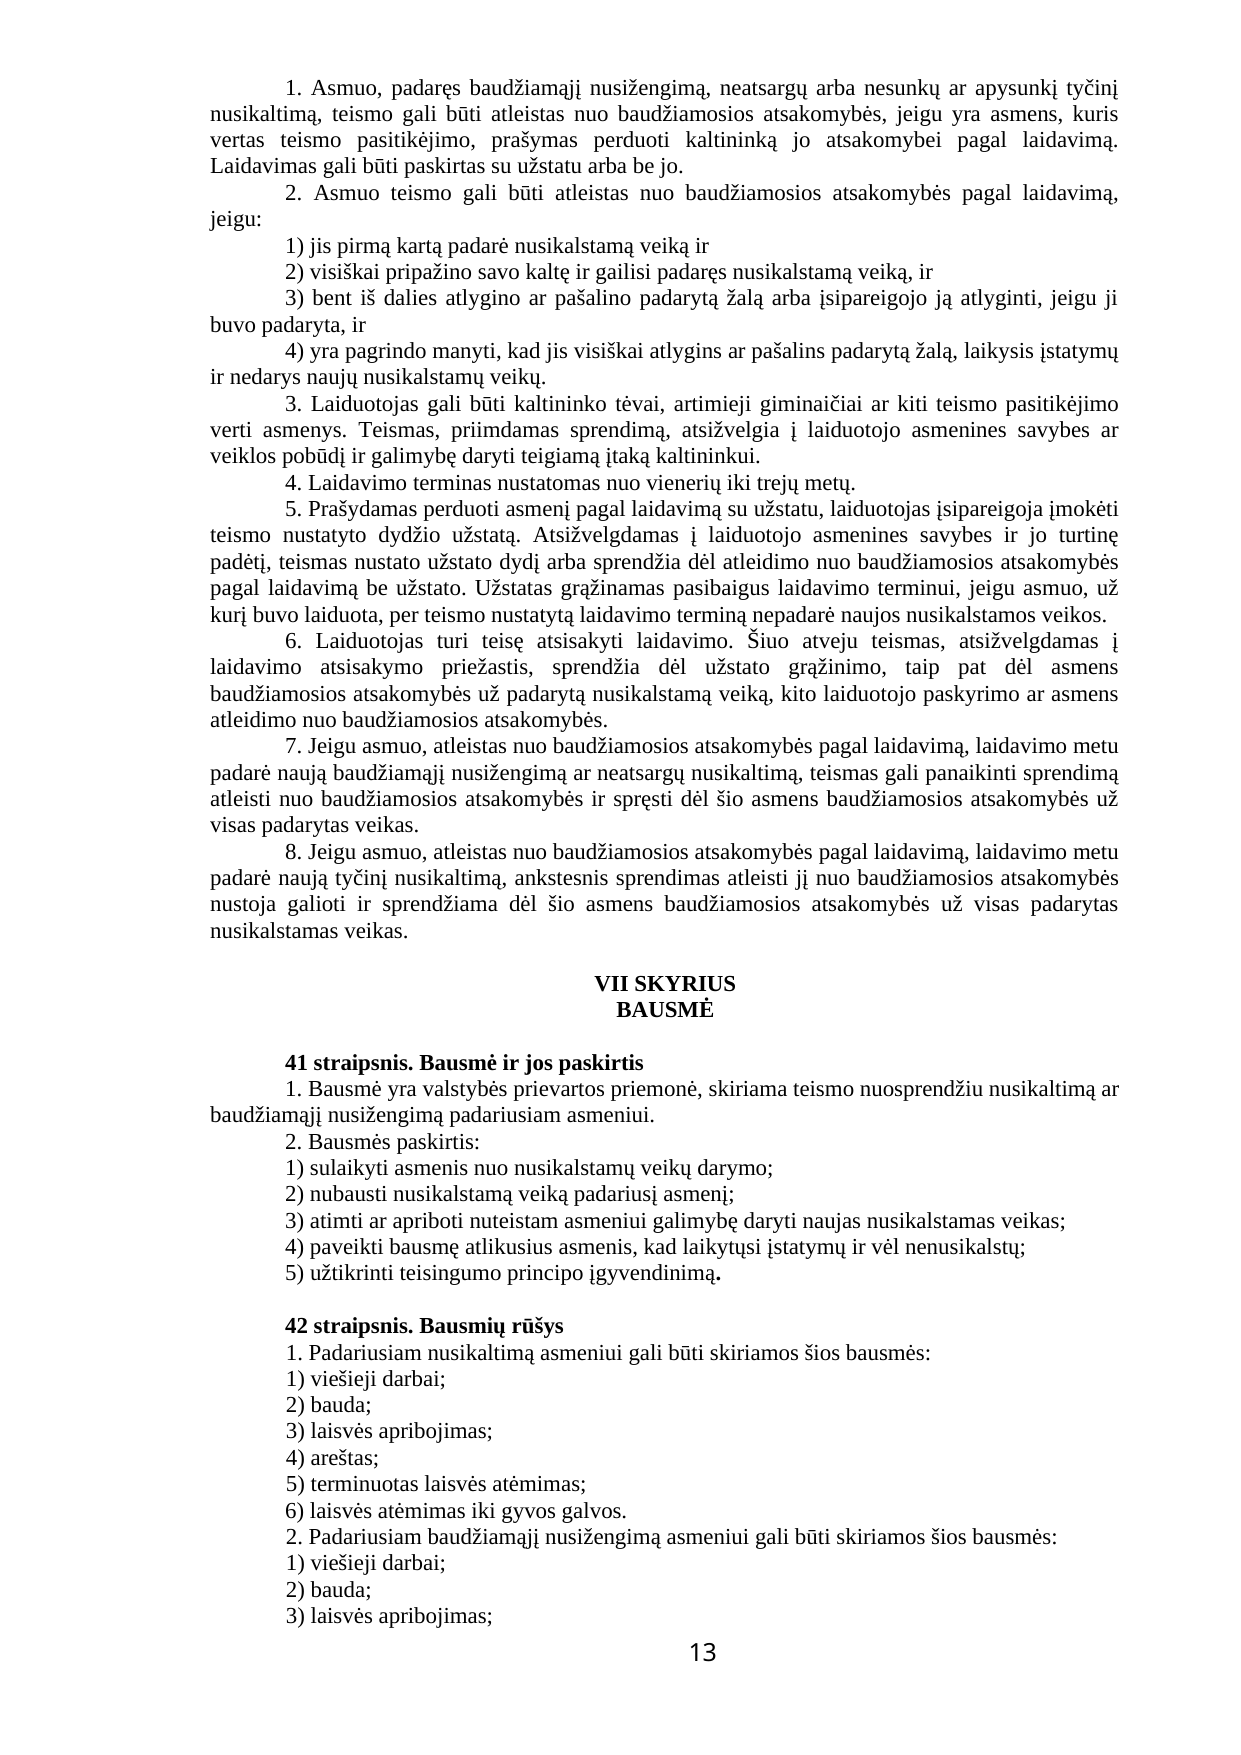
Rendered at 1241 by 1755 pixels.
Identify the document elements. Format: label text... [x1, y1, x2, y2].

text 1) viešieji darbai; [210, 1549, 1106, 1576]
text 2) nubausti nusikalstamą veiką padariusį asmenį; [210, 1180, 1120, 1207]
text 6. Laiduotojas turi teisę atsisakyti laidavimo. Šiuo atveju teismas, atsižvelgdamas į laidavimo atsisakymo priežastis, sprendžia dėl užstato grąžinimo, taip pat dėl asmens baudžiamosios atsakomybės už padarytą nusikalstamą veiką, kito laiduotojo paskyrimo ar asmens atleidimo nuo baudžiamosios atsakomybės. [210, 627, 1120, 732]
text 2. Padariusiam baudžiamąjį nusižengimą asmeniui gali būti skiriamos šios bausmės: [210, 1523, 1106, 1549]
text 1) viešieji darbai; [210, 1365, 1106, 1391]
text 2. Asmuo teismo gali būti atleistas nuo baudžiamosios atsakomybės pagal laidavimą, jeigu: [210, 179, 1120, 232]
text 1) sulaikyti asmenis nuo nusikalstamų veikų darymo; [210, 1154, 1120, 1180]
text 4) yra pagrindo manyti, kad jis visiškai atlygins ar pašalins padarytą žalą, laikysis įstatymų ir nedarys naujų nusikalstamų veikų. [210, 337, 1120, 390]
text 2) visiškai pripažino savo kaltę ir gailisi padaręs nusikalstamą veiką, ir [210, 258, 1120, 284]
text 5. Prašydamas perduoti asmenį pagal laidavimą su užstatu, laiduotojas įsipareigoja įmokėti teismo nustatyto dydžio užstatą. Atsižvelgdamas į laiduotojo asmenines savybes ir jo turtinę padėtį, teismas nustato užstato dydį arba sprendžia dėl atleidimo nuo baudžiamosios atsakomybės pagal laidavimą be užstato. Užstatas grąžinamas pasibaigus laidavimo terminui, jeigu asmuo, už kurį buvo laiduota, per teismo nustatytą laidavimo terminą nepadarė naujos nusikalstamos veikos. [210, 495, 1120, 627]
text 2) bauda; [210, 1391, 1106, 1418]
text 1. Padariusiam nusikaltimą asmeniui gali būti skiriamos šios bausmės: [210, 1338, 1106, 1365]
text BAUSMĖ [210, 996, 1120, 1022]
text 1. Bausmė yra valstybės prievartos priemonė, skiriama teismo nuosprendžiu nusikaltimą ar baudžiamąjį nusižengimą padariusiam asmeniui. [210, 1075, 1120, 1128]
text 7. Jeigu asmuo, atleistas nuo baudžiamosios atsakomybės pagal laidavimą, laidavimo metu padarė naują baudžiamąjį nusižengimą ar neatsargų nusikaltimą, teismas gali panaikinti sprendimą atleisti nuo baudžiamosios atsakomybės ir spręsti dėl šio asmens baudžiamosios atsakomybės už visas padarytas veikas. [210, 732, 1120, 838]
text 3. Laiduotojas gali būti kaltininko tėvai, artimieji giminaičiai ar kiti teismo pasitikėjimo verti asmenys. Teismas, priimdamas sprendimą, atsižvelgia į laiduotojo asmenines savybes ar veiklos pobūdį ir galimybę daryti teigiamą įtaką kaltininkui. [210, 390, 1120, 469]
text 42 straipsnis. Bausmių rūšys [210, 1312, 1120, 1338]
text 4) paveikti bausmę atlikusius asmenis, kad laikytųsi įstatymų ir vėl nenusikalstų; [210, 1233, 1120, 1259]
text 2) bauda; [210, 1576, 1106, 1602]
text 6) laisvės atėmimas iki gyvos galvos. [210, 1497, 1120, 1523]
text 4) areštas; [210, 1444, 1106, 1470]
text 3) bent iš dalies atlygino ar pašalino padarytą žalą arba įsipareigojo ją atlyginti, jeigu ji buvo padaryta, ir [210, 284, 1120, 337]
text 5) terminuotas laisvės atėmimas; [210, 1470, 1106, 1497]
text 5) užtikrinti teisingumo principo įgyvendinimą. [210, 1259, 1120, 1286]
text 8. Jeigu asmuo, atleistas nuo baudžiamosios atsakomybės pagal laidavimą, laidavimo metu padarė naują tyčinį nusikaltimą, ankstesnis sprendimas atleisti jį nuo baudžiamosios atsakomybės nustoja galioti ir sprendžiama dėl šio asmens baudžiamosios atsakomybės už visas padarytas nusikalstamas veikas. [210, 838, 1120, 943]
text 2. Bausmės paskirtis: [210, 1128, 1120, 1154]
text 4. Laidavimo terminas nustatomas nuo vienerių iki trejų metų. [210, 469, 1120, 495]
subtitle VII SKYRIUS [210, 969, 1120, 996]
text 41 straipsnis. Bausmė ir jos paskirtis [210, 1049, 1120, 1075]
text 1. Asmuo, padaręs baudžiamąjį nusižengimą, neatsargų arba nesunkų ar apysunkį tyčinį nusikaltimą, teismo gali būti atleistas nuo baudžiamosios atsakomybės, jeigu yra asmens, kuris vertas teismo pasitikėjimo, prašymas perduoti kaltininką jo atsakomybei pagal laidavimą. Laidavimas gali būti paskirtas su užstatu arba be jo. [210, 73, 1120, 179]
text 3) atimti ar apriboti nuteistam asmeniui galimybę daryti naujas nusikalstamas veikas; [210, 1207, 1120, 1233]
text 1) jis pirmą kartą padarė nusikalstamą veiką ir [210, 232, 1120, 258]
text 3) laisvės apribojimas; [210, 1602, 1106, 1628]
text 3) laisvės apribojimas; [210, 1418, 1106, 1444]
